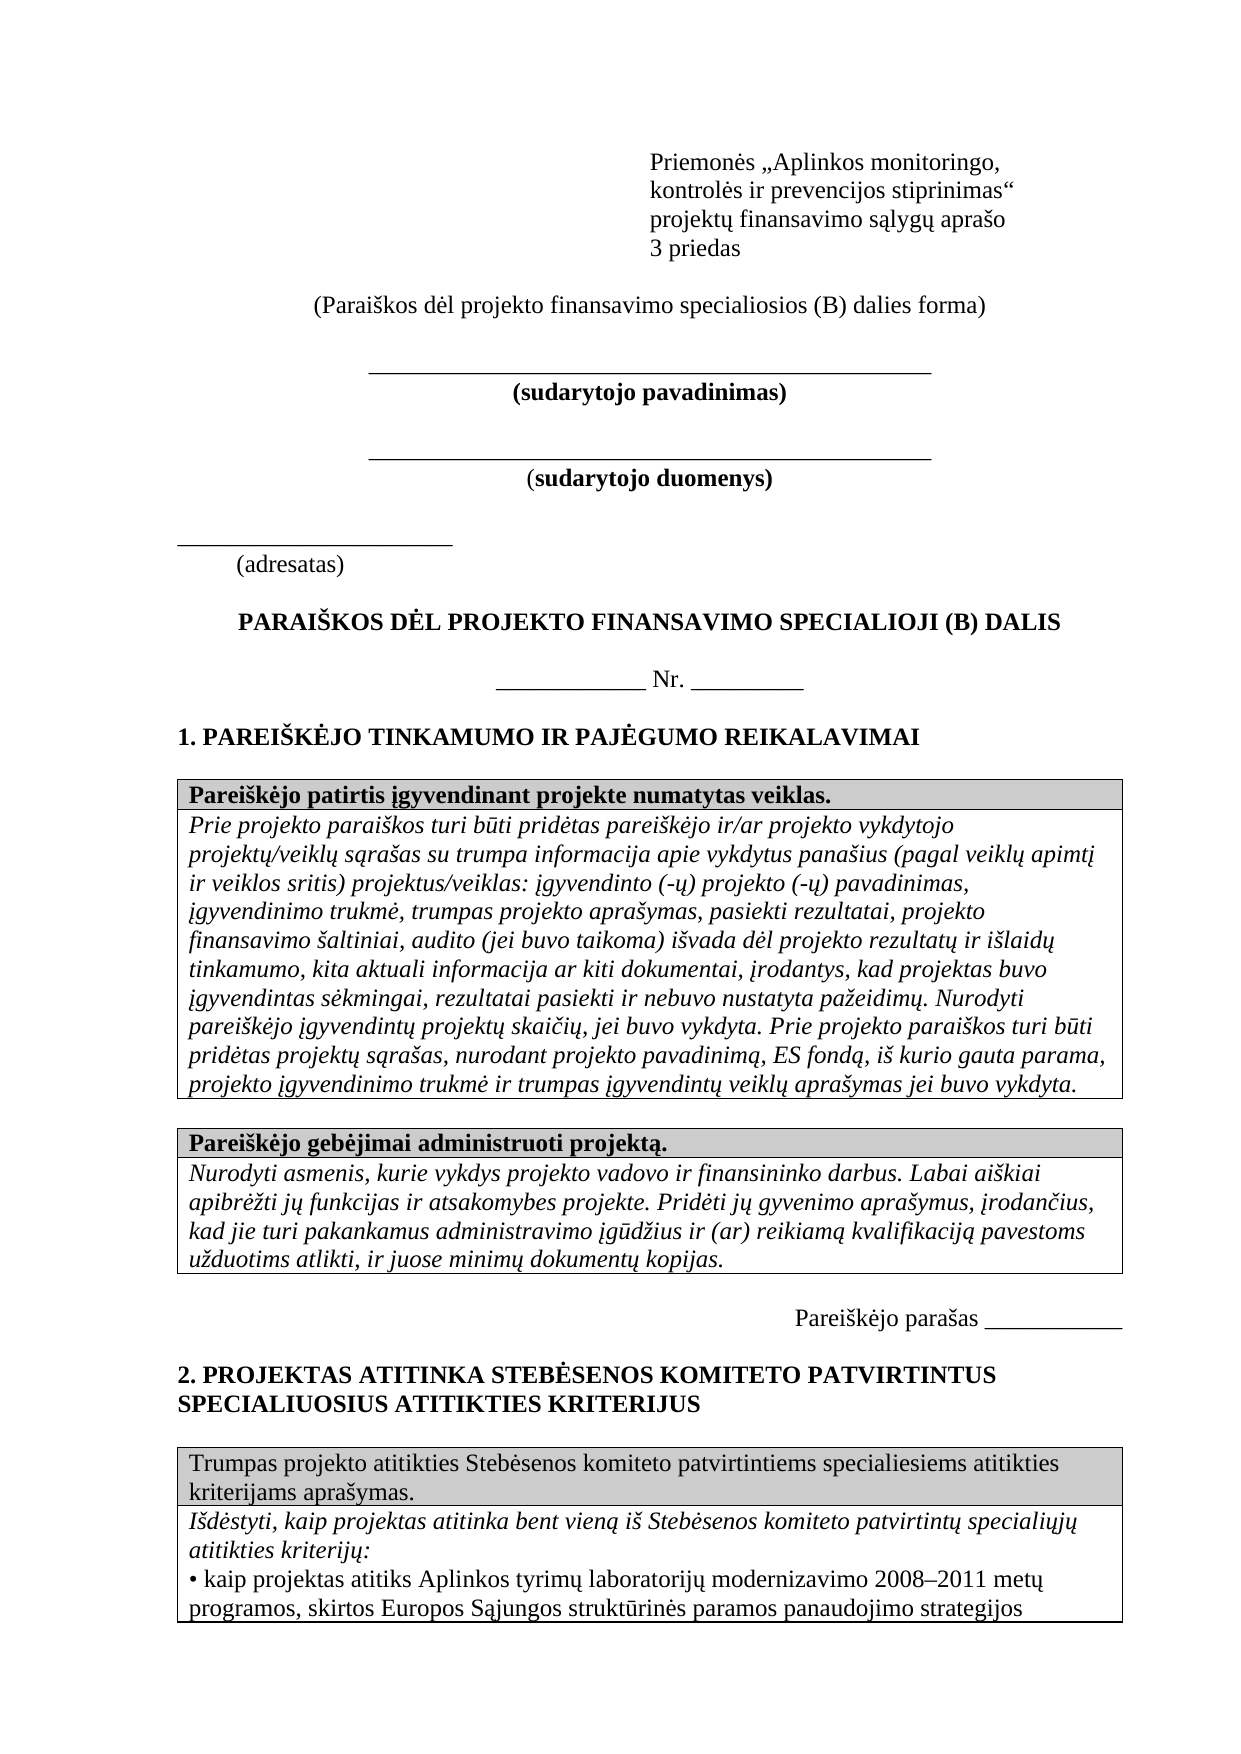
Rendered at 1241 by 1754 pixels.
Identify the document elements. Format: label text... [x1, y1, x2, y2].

text 1. PAREIŠKĖJO TINKAMUMO IR PAJĖGUMO REIKALAVIMAI [177, 722, 1122, 751]
text kontrolės ir prevencijos stiprinimas“ [649, 176, 1122, 204]
text _____________________________________________ [177, 434, 1122, 463]
text 2. PROJEKTAS atitinka Stebėsenos komiteto patvirtintus SPECIALIUOSIUS atitikties kriterijus [177, 1361, 1122, 1418]
text Pareiškėjo parašas ___________ [177, 1303, 1122, 1332]
text PARAIŠKOS DĖL PROJEKTO FINANSAVIMO SPECIALIOJI (B) DALIS [177, 607, 1122, 636]
text Priemonės „Aplinkos monitoringo, [649, 147, 1122, 176]
text (adresatas) [177, 549, 1122, 578]
text (sudarytojo pavadinimas) [177, 377, 1122, 406]
table_cell Nurodyti asmenis, kurie vykdys projekto vadovo ir finansininko darbus. Labai aiškiai apibrėžti jų funkcijas ir atsakomybes projekte. Pridėti jų gyvenimo aprašymus, įrodančius, kad jie turi pakankamus administravimo įgūdžius ir (ar) reikiamą kvalifikaciją pavestoms užduotims atlikti, ir juose minimų dokumentų kopijas. [178, 1158, 1122, 1273]
text ____________ Nr. _________ [177, 664, 1122, 693]
text _____________________________________________ [177, 348, 1122, 377]
table_header Pareiškėjo gebėjimai administruoti projektą. [178, 1129, 1122, 1157]
text ______________________ [177, 521, 1122, 549]
table_cell Prie projekto paraiškos turi būti pridėtas pareiškėjo ir/ar projekto vykdytojo projektų/veiklų sąrašas su trumpa informacija apie vykdytus panašius (pagal veiklų apimtį ir veiklos sritis) projektus/veiklas: įgyvendinto (-ų) projekto (-ų) pavadinimas, įgyvendinimo trukmė, trumpas projekto aprašymas, pasiekti rezultatai, projekto finansavimo šaltiniai, audito (jei buvo taikoma) išvada dėl projekto rezultatų ir išlaidų tinkamumo, kita aktuali informacija ar kiti dokumentai, įrodantys, kad projektas buvo įgyvendintas sėkmingai, rezultatai pasiekti ir nebuvo nustatyta pažeidimų. Nurodyti pareiškėjo įgyvendintų projektų skaičių, jei buvo vykdyta. Prie projekto paraiškos turi būti pridėtas projektų sąrašas, nurodant projekto pavadinimą, ES fondą, iš kurio gauta parama, projekto įgyvendinimo trukmė ir trumpas įgyvendintų veiklų aprašymas jei buvo vykdyta. [178, 810, 1122, 1098]
table_cell Išdėstyti, kaip projektas atitinka bent vieną iš Stebėsenos komiteto patvirtintų specialiųjų atitikties kriterijų: • kaip projektas atitiks Aplinkos tyrimų laboratorijų modernizavimo 2008–2011 metų programos, skirtos Europos Sąjungos struktūrinės paramos panaudojimo strategijos [178, 1506, 1122, 1621]
text 3 priedas [649, 233, 1122, 262]
text projektų finansavimo sąlygų aprašo [649, 204, 1122, 233]
text (sudarytojo duomenys) [177, 463, 1122, 492]
table_header Trumpas projekto atitikties Stebėsenos komiteto patvirtintiems specialiesiems atitikties kriterijams aprašymas. [178, 1448, 1122, 1505]
table_header Pareiškėjo patirtis įgyvendinant projekte numatytas veiklas. [178, 780, 1122, 809]
text (Paraiškos dėl projekto finansavimo specialiosios (B) dalies forma) [177, 291, 1122, 319]
